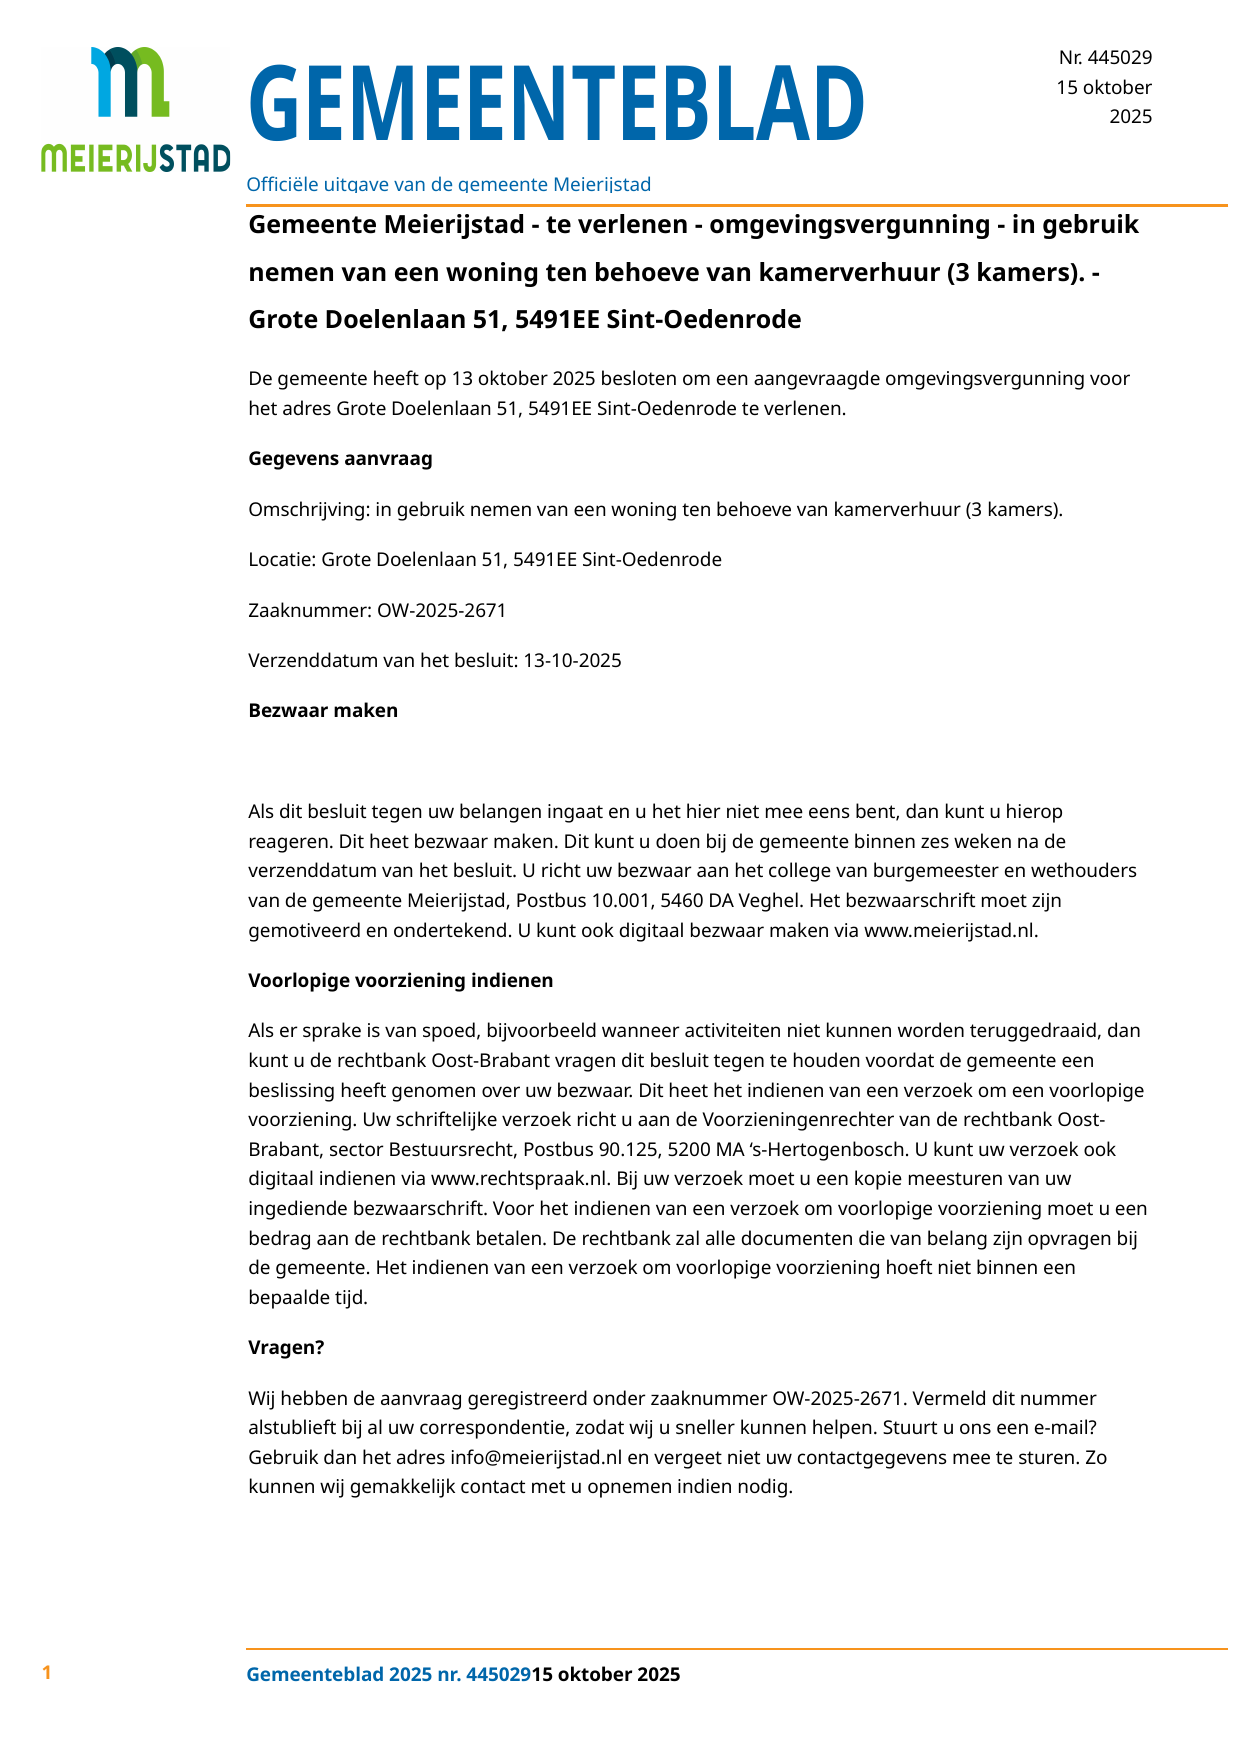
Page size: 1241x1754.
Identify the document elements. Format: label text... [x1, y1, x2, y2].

text Bezwaar maken [248, 698, 1152, 723]
text Gemeente Meierijstad - te verlenen - omgevingsvergunning - in gebruik nemen van een woning ten behoeve van kamerverhuur (3 kamers). - Grote Doelenlaan 51, 5491EE Sint-Oedenrode [248, 207, 1152, 336]
text Wij hebben de aanvraag geregistreerd onder zaaknummer OW-2025-2671. Vermeld dit nummer alstublieft bij al uw correspondentie, zodat wij u sneller kunnen helpen. Stuurt u ons een e-mail? Gebruik dan het adres info@meierijstad.nl en vergeet niet uw contactgegevens mee te sturen. Zo kunnen wij gemakkelijk contact met u opnemen indien nodig. [248, 1385, 1152, 1499]
picture [41, 47, 231, 172]
text Vragen? [248, 1334, 1152, 1360]
text Gegevens aanvraag [248, 446, 1152, 471]
text Voorlopige voorziening indienen [248, 967, 1152, 993]
text Als dit besluit tegen uw belangen ingaat en u het hier niet mee eens bent, dan kunt u hierop reageren. Dit heet bezwaar maken. Dit kunt u doen bij de gemeente binnen zes weken na de verzenddatum van het besluit. U richt uw bezwaar aan het college van burgemeester en wethouders van de gemeente Meierijstad, Postbus 10.001, 5460 DA Veghel. Het bezwaarschrift moet zijn gemotiveerd en ondertekend. U kunt ook digitaal bezwaar maken via www.meierijstad.nl. [248, 798, 1152, 942]
text Omschrijving: in gebruik nemen van een woning ten behoeve van kamerverhuur (3 kamers). [248, 496, 1152, 522]
text Verzenddatum van het besluit: 13-10-2025 [248, 647, 1152, 673]
text Zaaknummer: OW-2025-2671 [248, 597, 1152, 622]
text Als er sprake is van spoed, bijvoorbeeld wanneer activiteiten niet kunnen worden teruggedraaid, dan kunt u de rechtbank Oost-Brabant vragen dit besluit tegen te houden voordat de gemeente een beslissing heeft genomen over uw bezwaar. Dit heet het indienen van een verzoek om een voorlopige voorziening. Uw schriftelijke verzoek richt u aan de Voorzieningenrechter van de rechtbank Oost-Brabant, sector Bestuursrecht, Postbus 90.125, 5200 MA ‘s-Hertogenbosch. U kunt uw verzoek ook digitaal indienen via www.rechtspraak.nl. Bij uw verzoek moet u een kopie meesturen van uw ingediende bezwaarschrift. Voor het indienen van een verzoek om voorlopige voorziening moet u een bedrag aan de rechtbank betalen. De rechtbank zal alle documenten die van belang zijn opvragen bij de gemeente. Het indienen van een verzoek om voorlopige voorziening hoeft niet binnen een bepaalde tijd. [248, 1018, 1152, 1309]
text Locatie: Grote Doelenlaan 51, 5491EE Sint-Oedenrode [248, 546, 1152, 572]
text De gemeente heeft op 13 oktober 2025 besloten om een aangevraagde omgevingsvergunning voor het adres Grote Doelenlaan 51, 5491EE Sint-Oedenrode te verlenen. [248, 366, 1152, 421]
